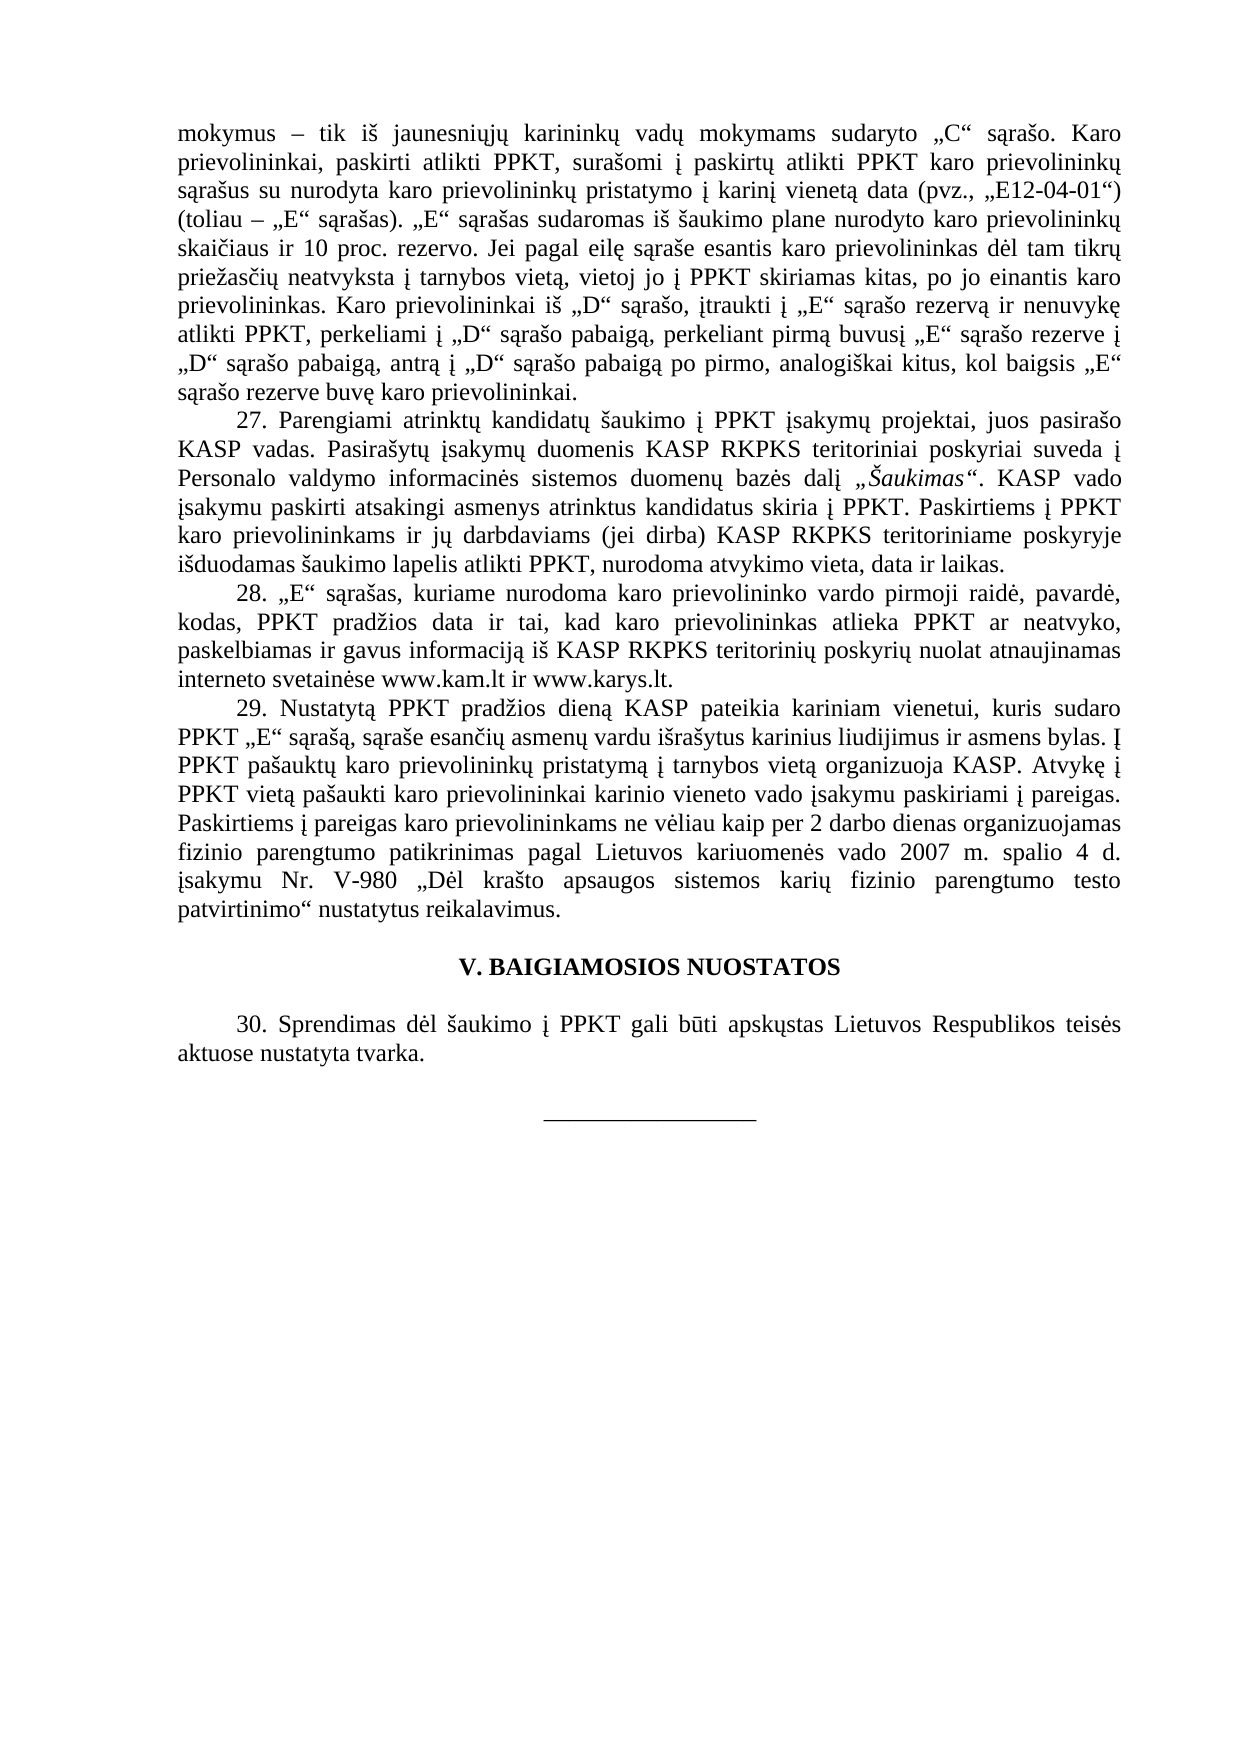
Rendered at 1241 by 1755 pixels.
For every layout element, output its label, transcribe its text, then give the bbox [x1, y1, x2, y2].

text mokymus – tik iš jaunesniųjų karininkų vadų mokymams sudaryto „C“ sąrašo. Karo prievolininkai, paskirti atlikti PPKT, surašomi į paskirtų atlikti PPKT karo prievolininkų sąrašus su nurodyta karo prievolininkų pristatymo į karinį vienetą data (pvz., „E12-04-01“) (toliau – „E“ sąrašas). „E“ sąrašas sudaromas iš šaukimo plane nurodyto karo prievolininkų skaičiaus ir 10 proc. rezervo. Jei pagal eilę sąraše esantis karo prievolininkas dėl tam tikrų priežasčių neatvyksta į tarnybos vietą, vietoj jo į PPKT skiriamas kitas, po jo einantis karo prievolininkas. Karo prievolininkai iš „D“ sąrašo, įtraukti į „E“ sąrašo rezervą ir nenuvykę atlikti PPKT, perkeliami į „D“ sąrašo pabaigą, perkeliant pirmą buvusį „E“ sąrašo rezerve į „D“ sąrašo pabaigą, antrą į „D“ sąrašo pabaigą po pirmo, analogiškai kitus, kol baigsis „E“ sąrašo rezerve buvę karo prievolininkai. [177, 118, 1122, 406]
text V. BAIGIAMOSIOS NUOSTATOS [177, 952, 1122, 981]
text 27. Parengiami atrinktų kandidatų šaukimo į PPKT įsakymų projektai, juos pasirašo KASP vadas. Pasirašytų įsakymų duomenis KASP RKPKS teritoriniai poskyriai suveda į Personalo valdymo informacinės sistemos duomenų bazės dalį „Šaukimas“. KASP vado įsakymu paskirti atsakingi asmenys atrinktus kandidatus skiria į PPKT. Paskirtiems į PPKT karo prievolininkams ir jų darbdaviams (jei dirba) KASP RKPKS teritoriniame poskyryje išduodamas šaukimo lapelis atlikti PPKT, nurodoma atvykimo vieta, data ir laikas. [177, 406, 1122, 578]
text 28. „E“ sąrašas, kuriame nurodoma karo prievolininko vardo pirmoji raidė, pavardė, kodas, PPKT pradžios data ir tai, kad karo prievolininkas atlieka PPKT ar neatvyko, paskelbiamas ir gavus informaciją iš KASP RKPKS teritorinių poskyrių nuolat atnaujinamas interneto svetainėse www.kam.lt ir www.karys.lt. [177, 578, 1122, 693]
text 29. Nustatytą PPKT pradžios dieną KASP pateikia kariniam vienetui, kuris sudaro PPKT „E“ sąrašą, sąraše esančių asmenų vardu išrašytus karinius liudijimus ir asmens bylas. Į PPKT pašauktų karo prievolininkų pristatymą į tarnybos vietą organizuoja KASP. Atvykę į PPKT vietą pašaukti karo prievolininkai karinio vieneto vado įsakymu paskiriami į pareigas. Paskirtiems į pareigas karo prievolininkams ne vėliau kaip per 2 darbo dienas organizuojamas fizinio parengtumo patikrinimas pagal Lietuvos kariuomenės vado 2007 m. spalio 4 d. įsakymu Nr. V-980 „Dėl krašto apsaugos sistemos karių fizinio parengtumo testo patvirtinimo“ nustatytus reikalavimus. [177, 693, 1122, 923]
text _________________ [177, 1096, 1122, 1124]
text 30. Sprendimas dėl šaukimo į PPKT gali būti apskųstas Lietuvos Respublikos teisės aktuose nustatyta tvarka. [177, 1009, 1122, 1067]
